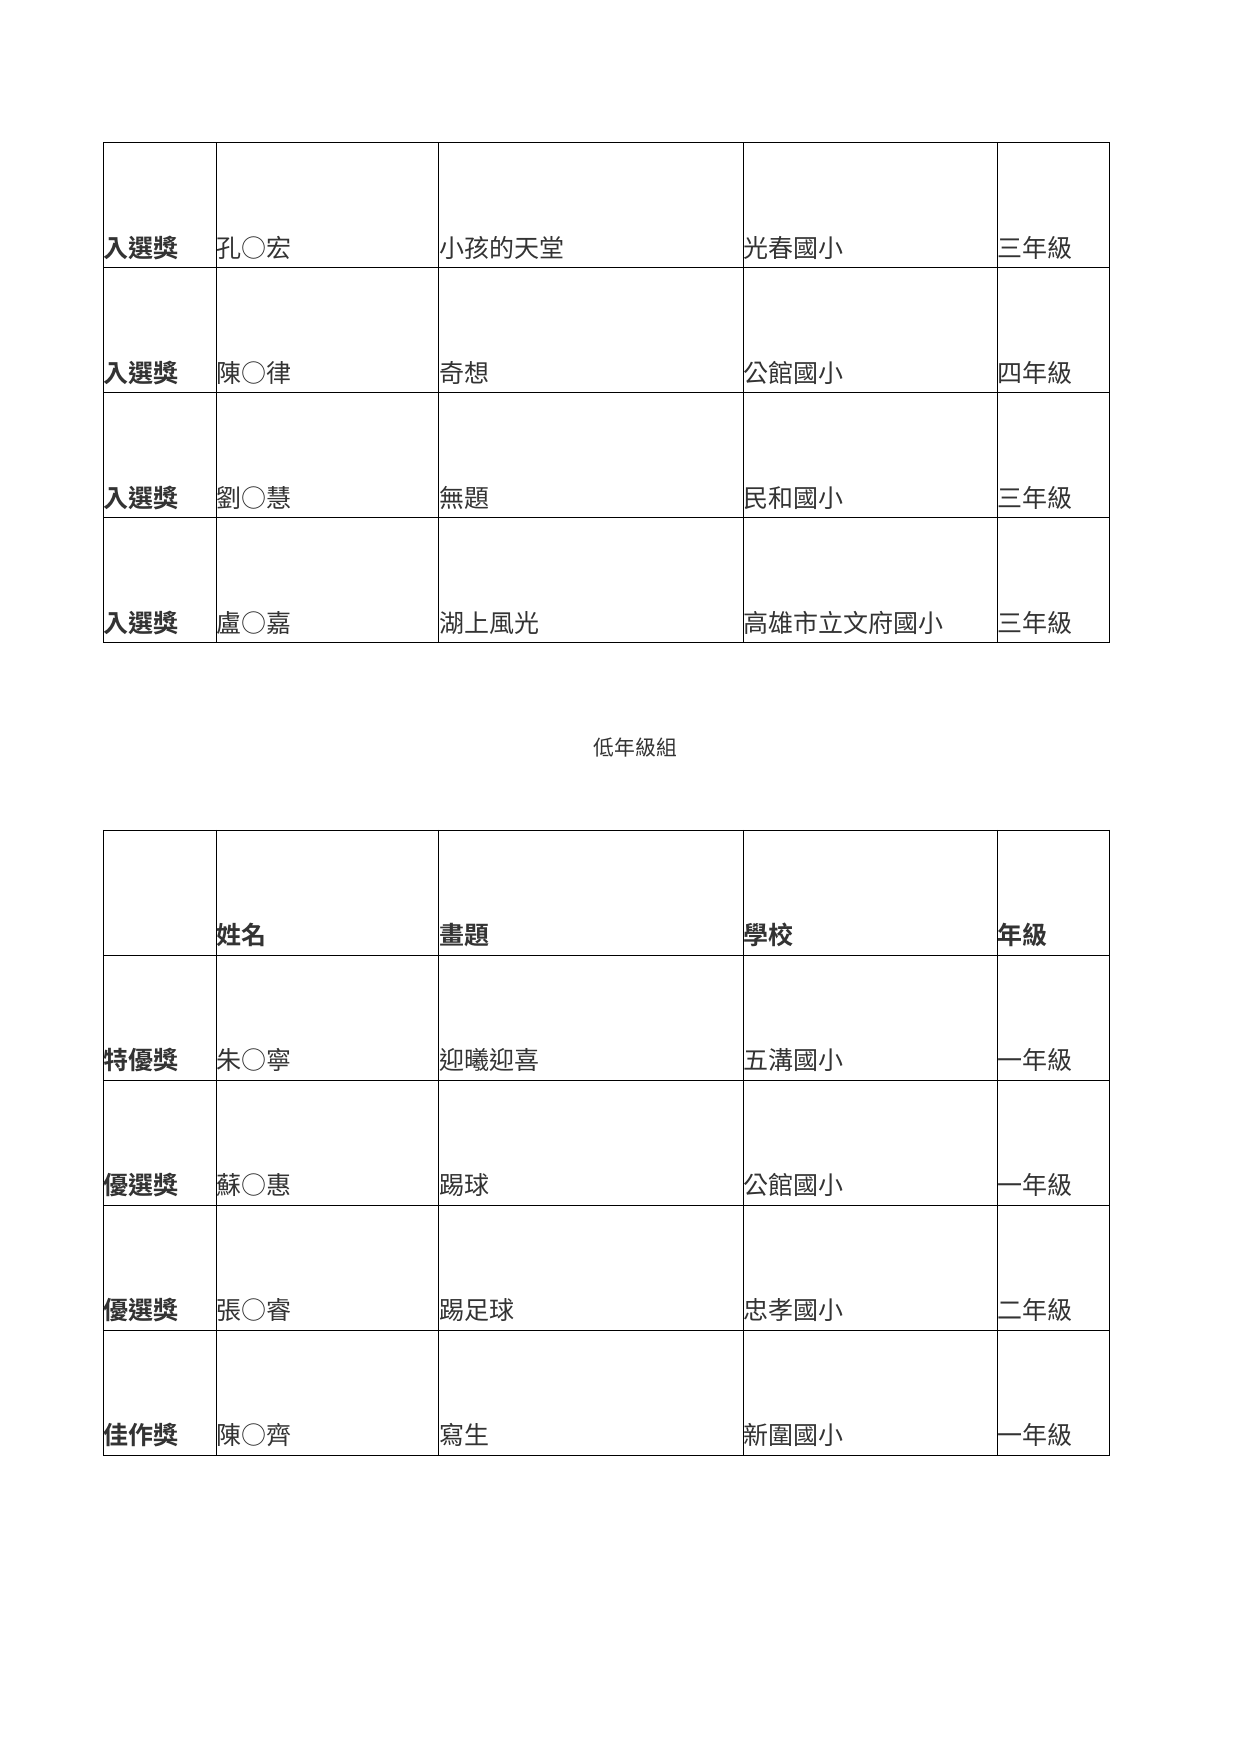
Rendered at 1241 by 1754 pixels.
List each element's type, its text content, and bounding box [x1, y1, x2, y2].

table_cell 踢足球 [439, 1206, 743, 1330]
table_cell 優選獎 [104, 1081, 216, 1205]
table_cell 入選獎 [104, 518, 216, 642]
table_cell 二年級 [998, 1206, 1109, 1330]
text 低年級組 [103, 705, 1167, 767]
table_cell 入選獎 [104, 393, 216, 517]
table_cell 一年級 [998, 1081, 1109, 1205]
table_cell 特優獎 [104, 956, 216, 1080]
table_header 姓名 [217, 831, 438, 955]
table_cell 三年級 [998, 518, 1109, 642]
table_cell 高雄市立文府國小 [744, 518, 997, 642]
table_cell 光春國小 [744, 143, 997, 267]
table_cell 優選獎 [104, 1206, 216, 1330]
table_cell 公館國小 [744, 268, 997, 392]
table_header 畫題 [439, 831, 743, 955]
table_cell 小孩的天堂 [439, 143, 743, 267]
table_cell 蘇○惠 [217, 1081, 438, 1205]
table_cell 三年級 [998, 393, 1109, 517]
table_cell 朱○寧 [217, 956, 438, 1080]
table_cell 忠孝國小 [744, 1206, 997, 1330]
table_cell 陳○齊 [217, 1331, 438, 1455]
table_cell 四年級 [998, 268, 1109, 392]
table_cell 寫生 [439, 1331, 743, 1455]
table_cell 五溝國小 [744, 956, 997, 1080]
table_header [104, 831, 216, 955]
table_header 學校 [744, 831, 997, 955]
table_cell 佳作獎 [104, 1331, 216, 1455]
table_cell 民和國小 [744, 393, 997, 517]
table_cell 陳○律 [217, 268, 438, 392]
table_cell 一年級 [998, 1331, 1109, 1455]
table_cell 張○睿 [217, 1206, 438, 1330]
table_cell 劉○慧 [217, 393, 438, 517]
table_cell 奇想 [439, 268, 743, 392]
table_cell 盧○嘉 [217, 518, 438, 642]
table_cell 入選獎 [104, 268, 216, 392]
table_cell 一年級 [998, 956, 1109, 1080]
table_cell 湖上風光 [439, 518, 743, 642]
table_cell 三年級 [998, 143, 1109, 267]
table_cell 公館國小 [744, 1081, 997, 1205]
table_header 年級 [998, 831, 1109, 955]
table_cell 迎曦迎喜 [439, 956, 743, 1080]
table_cell 新圍國小 [744, 1331, 997, 1455]
table_cell 踢球 [439, 1081, 743, 1205]
table_cell 入選獎 [104, 143, 216, 267]
table_cell 孔○宏 [217, 143, 438, 267]
table_cell 無題 [439, 393, 743, 517]
